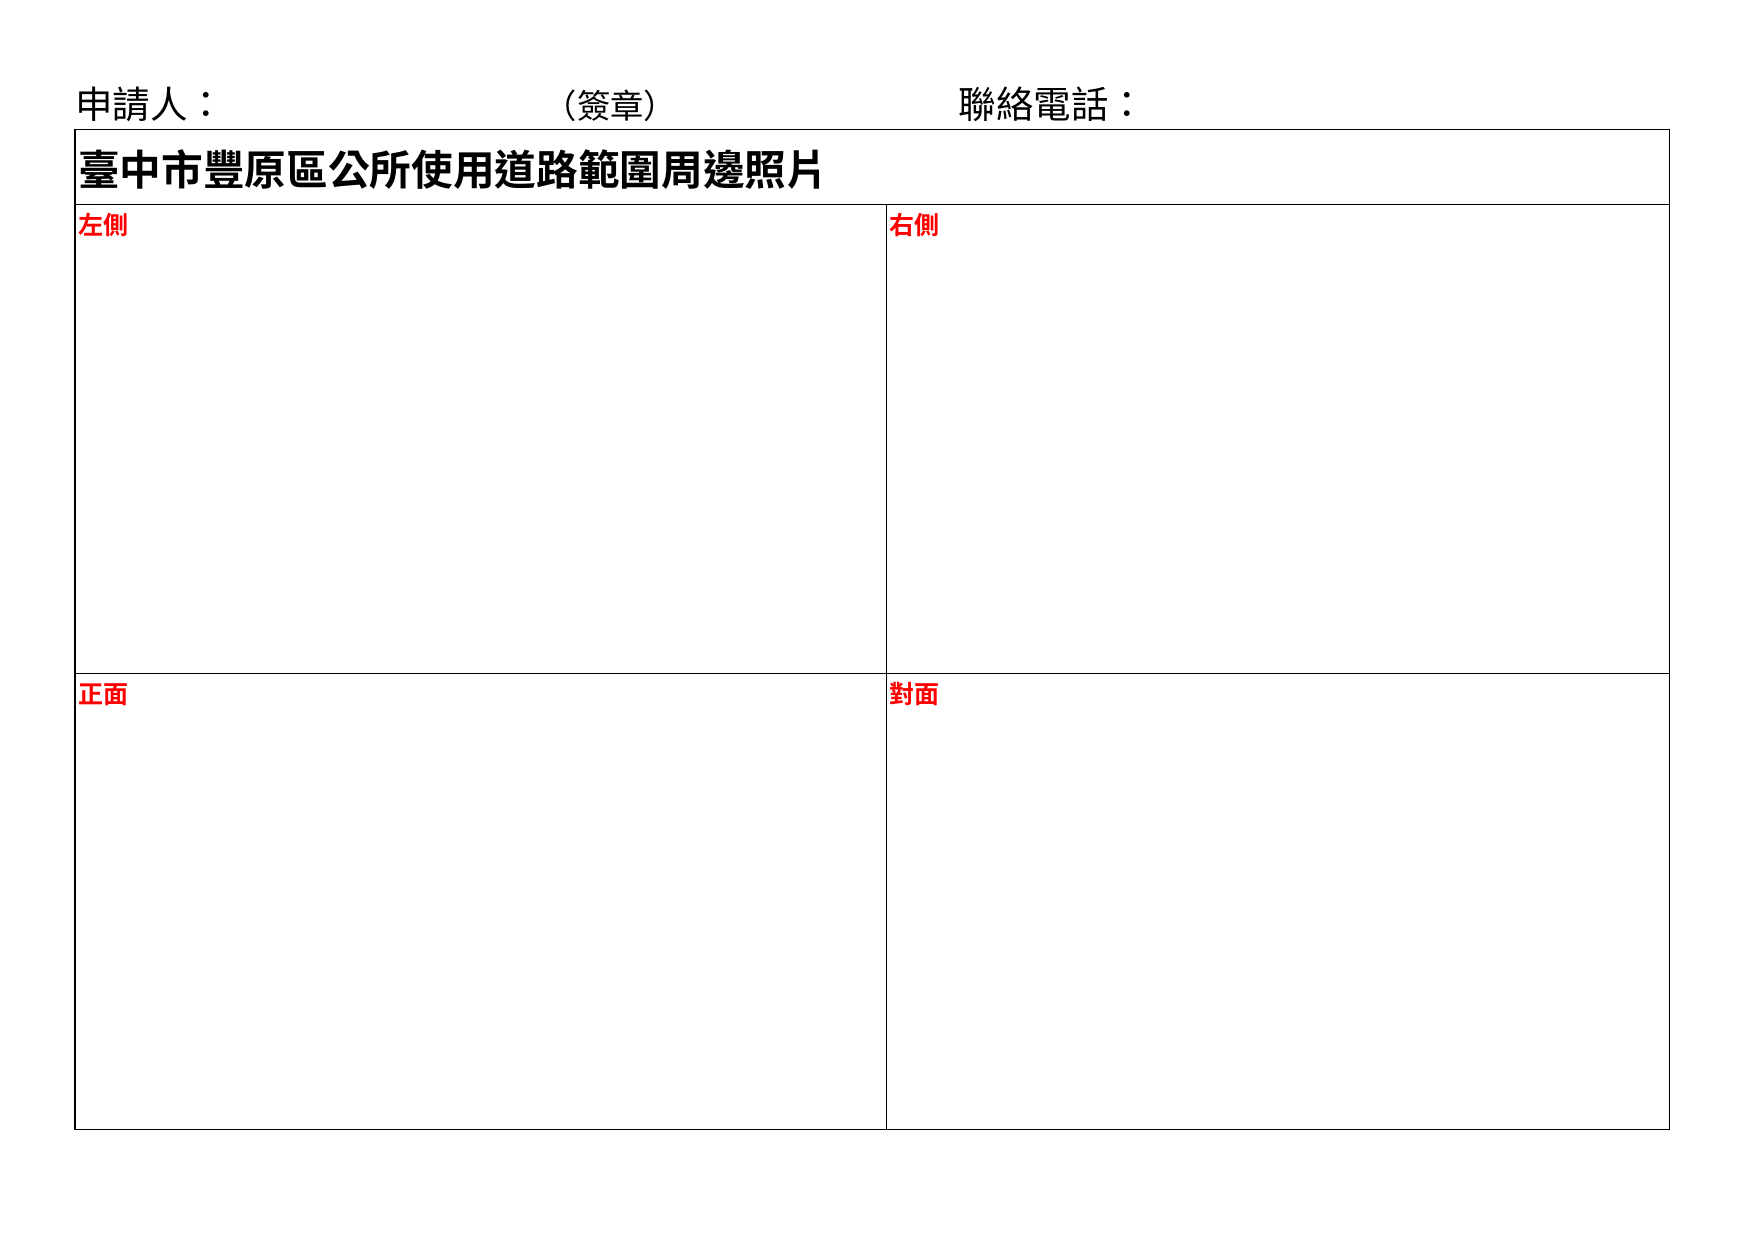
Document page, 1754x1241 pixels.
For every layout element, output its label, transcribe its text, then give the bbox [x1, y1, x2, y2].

table_cell 正面 [76, 674, 886, 1129]
table_cell 右側 [887, 205, 1669, 673]
text 申請人： （簽章） 聯絡電話： [75, 75, 1679, 129]
table_cell 左側 [76, 205, 886, 673]
table_header 臺中市豐原區公所使用道路範圍周邊照片 [76, 130, 1669, 204]
table_cell 對面 [887, 674, 1669, 1129]
